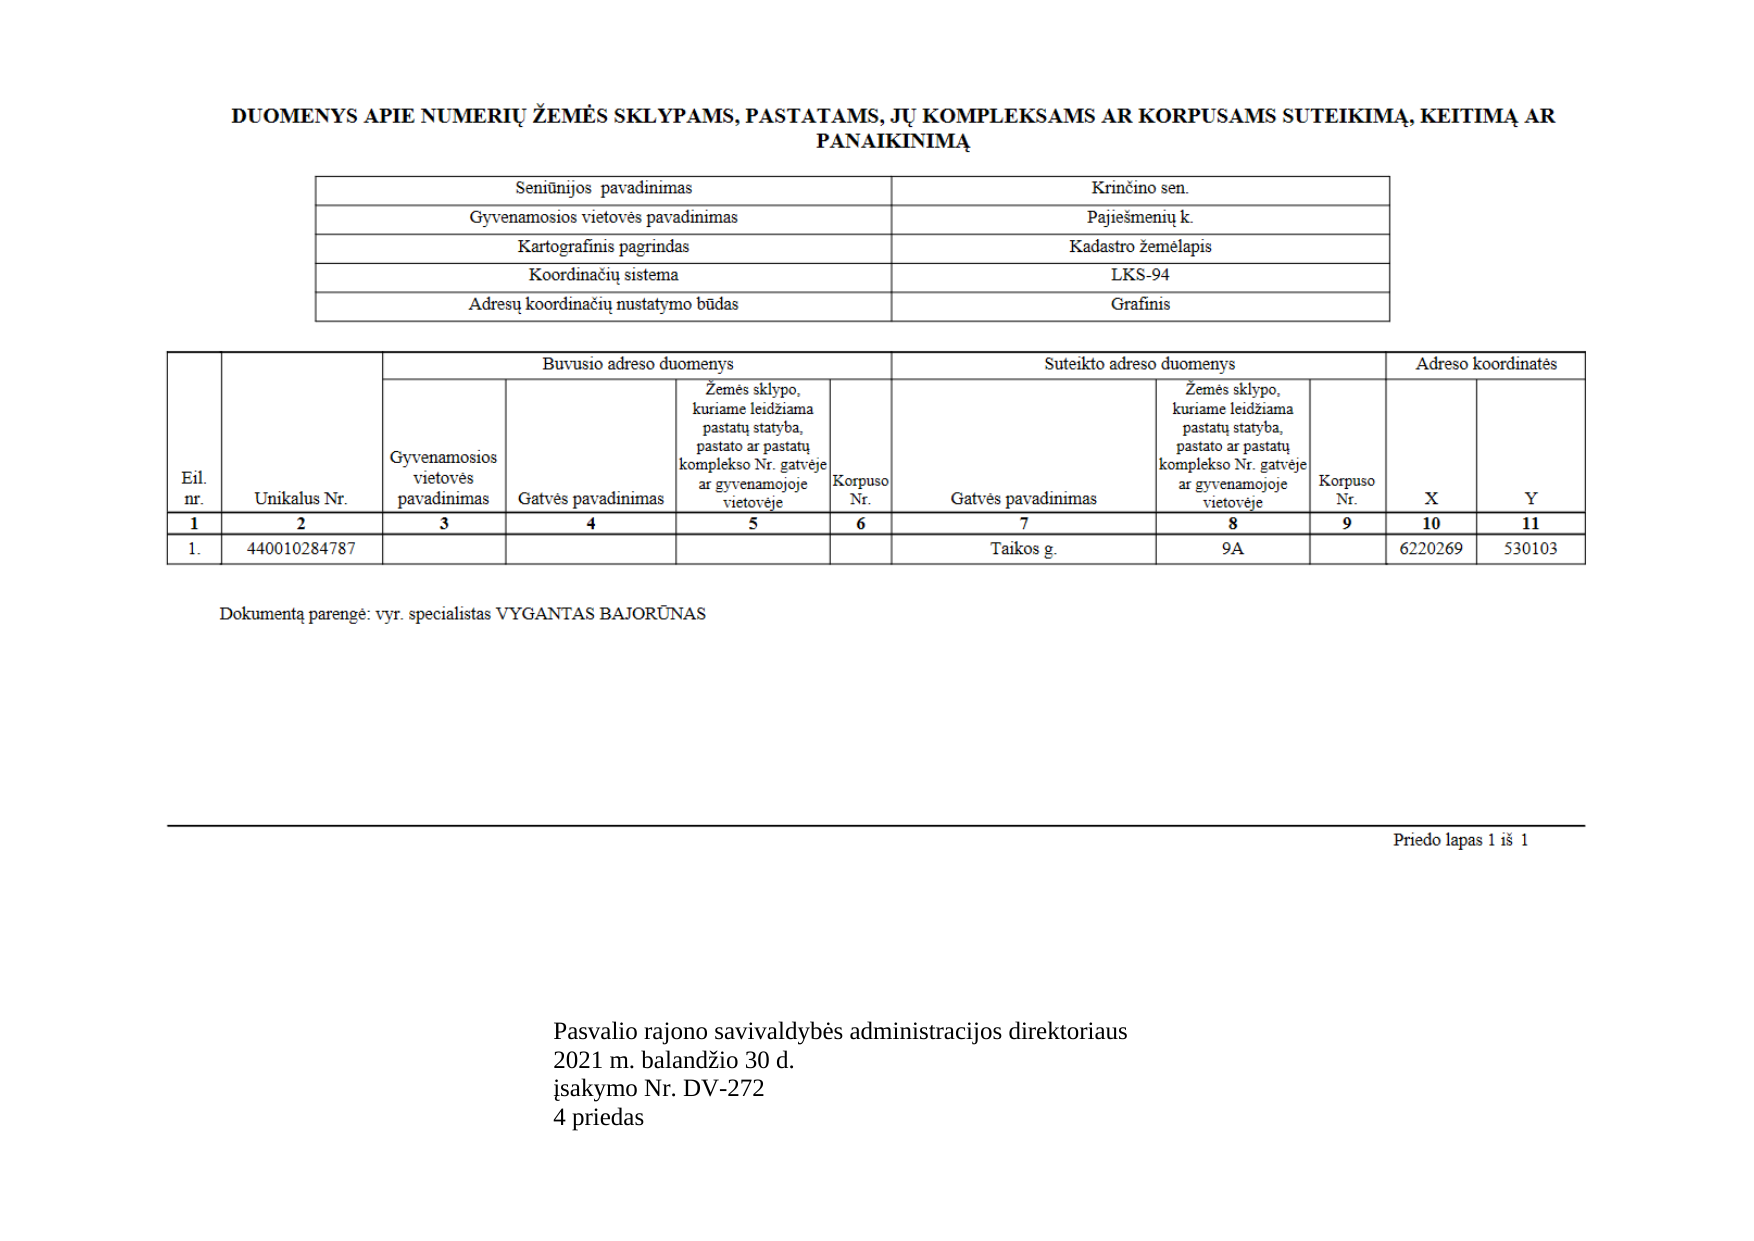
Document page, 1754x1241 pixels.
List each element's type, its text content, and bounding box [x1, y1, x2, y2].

table_header [118, 987, 542, 1131]
table_header Pasvalio rajono savivaldybės administracijos direktoriaus 2021 m. balandžio 30 d. įsakymo Nr. DV-272 4 priedas [542, 987, 1142, 1131]
